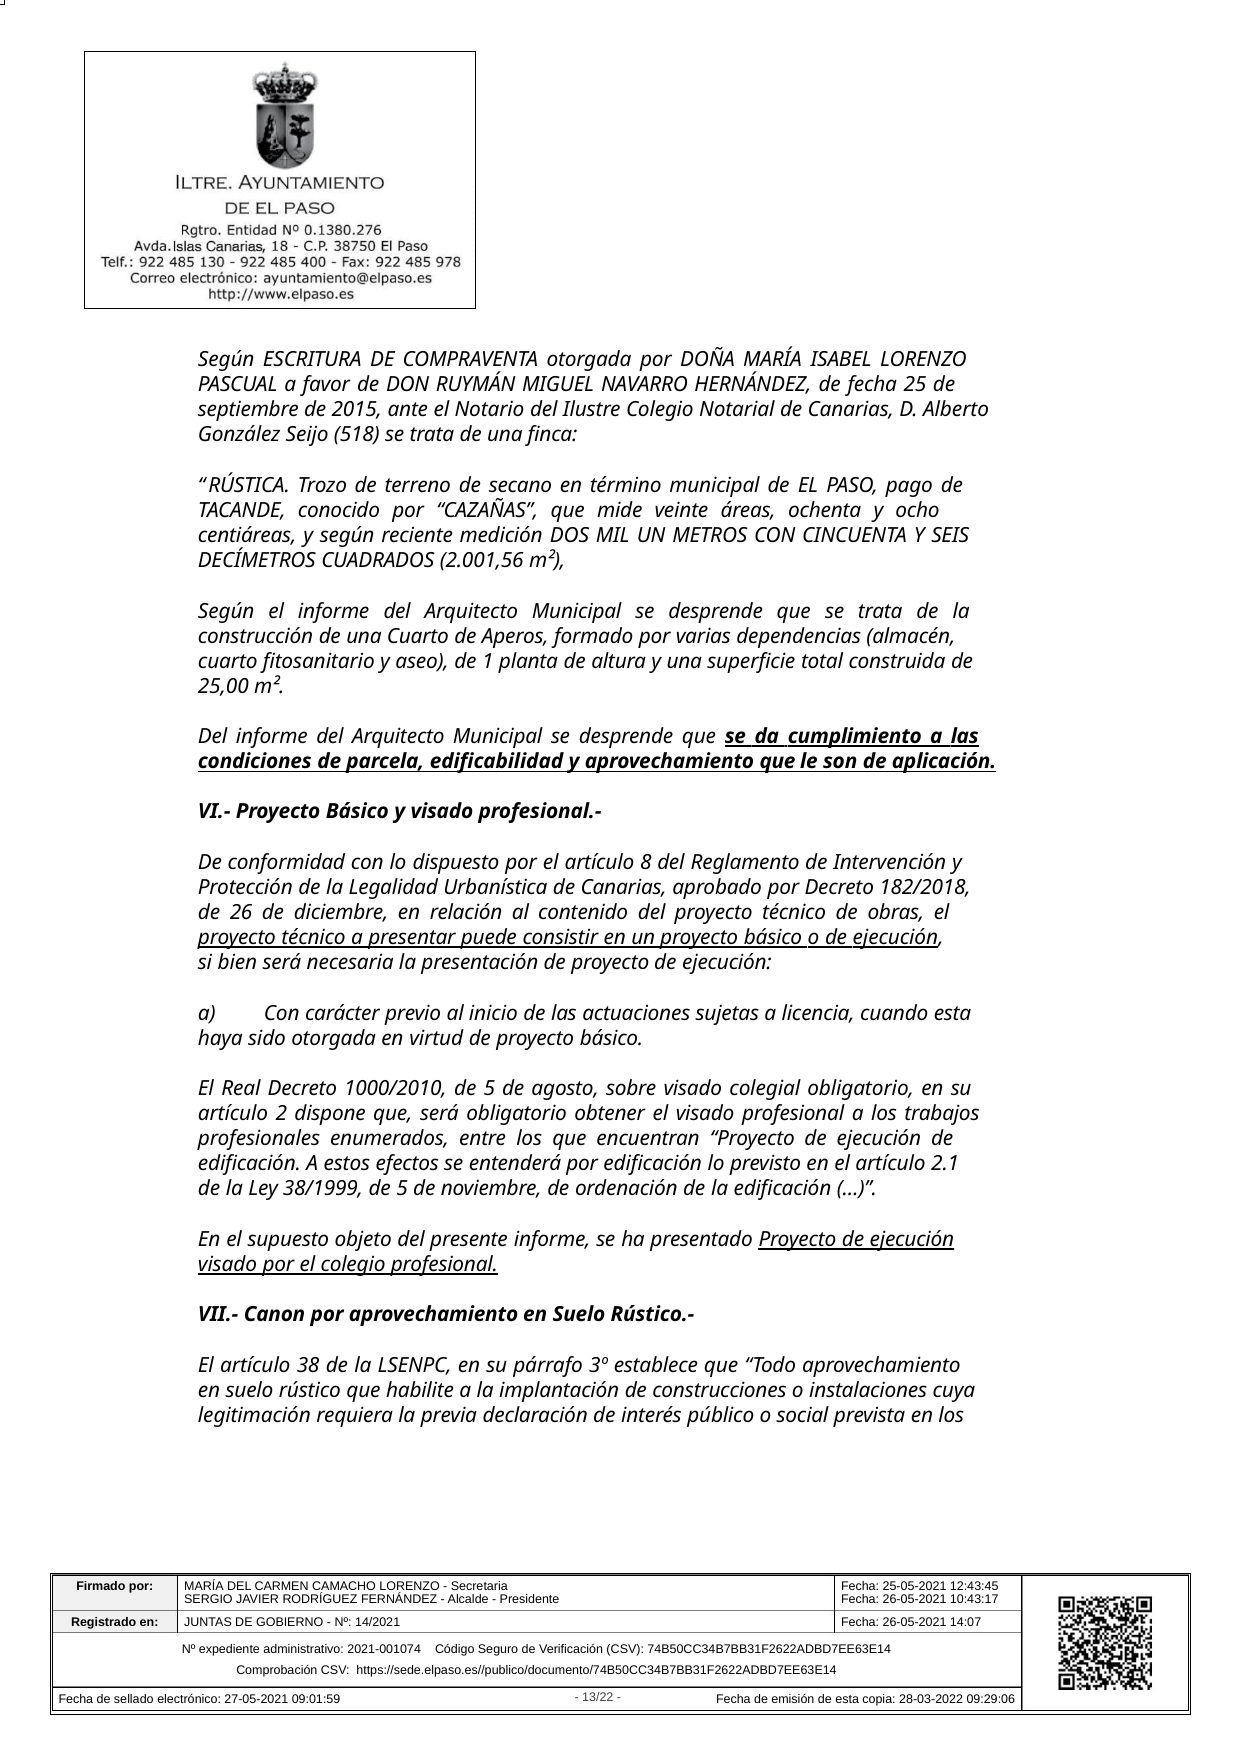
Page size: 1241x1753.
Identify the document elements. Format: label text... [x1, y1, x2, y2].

text Comprobación CSV: https://sede.elpaso.es//publico/documento/74B50CC34B7BB31F2622ADBD7EE63E14 [236, 1663, 917, 1677]
text profesionales enumerados, entre los que encuentran “Proyecto de ejecución de [198, 1126, 1068, 1151]
text RÚSTICA. Trozo de terreno de secano en término municipal de EL PASO, pago de [208, 473, 1067, 497]
text El artículo 38 de la LSENPC, en su párrafo 3º establece que “Todo aprovechamiento [198, 1352, 1068, 1377]
text 25,00 m². [198, 674, 311, 698]
text haya sido otorgada en virtud de proyecto básico. [198, 1026, 721, 1050]
picture [51, 1574, 1190, 1714]
text JUNTAS DE GOBIERNO - Nº: 14/2021 [184, 1615, 426, 1629]
text condiciones de parcela, edificabilidad y aprovechamiento que le son de aplicación. [198, 749, 1068, 774]
text de 26 de diciembre, en relación al contenido del proyecto técnico de obras, el [198, 900, 1068, 924]
text El Real Decreto 1000/2010, de 5 de agosto, sobre visado colegial obligatorio, en su [198, 1076, 1068, 1100]
text septiembre de 2015, ante el Notario del Ilustre Colegio Notarial de Canarias, D. Alberto [198, 397, 1068, 422]
text Registrado en: [71, 1615, 177, 1629]
text DECÍMETROS CUADRADOS (2.001,56 m²), [198, 548, 1068, 572]
text PASCUAL a favor de DON RUYMÁN MIGUEL NAVARRO HERNÁNDEZ, de fecha 25 de [198, 372, 1068, 397]
text edificación. A estos efectos se entenderá por edificación lo previsto en el artículo 2.1 [198, 1151, 1068, 1176]
text VII.- Canon por aprovechamiento en Suelo Rústico.- [198, 1301, 741, 1327]
text Nº expediente administrativo: 2021-001074 Código Seguro de Verificación (CSV): 74B50CC34B7BB31F2622ADBD7EE63E14 [182, 1642, 917, 1656]
text a) [198, 1001, 244, 1025]
text legitimación requiera la previa declaración de interés público o social prevista en los [198, 1403, 1068, 1427]
text En el supuesto objeto del presente informe, se ha presentado Proyecto de ejecución [198, 1227, 1068, 1251]
text TACANDE, conocido por “CAZAÑAS”, que mide veinte áreas, ochenta y ocho [198, 498, 1068, 522]
text centiáreas, y según reciente medición DOS MIL UN METROS CON CINCUENTA Y SEIS [198, 523, 1068, 547]
text construcción de una Cuarto de Aperos, formado por varias dependencias (almacén, [198, 623, 1068, 648]
text Fecha: 26-05-2021 10:43:17 [841, 1593, 1022, 1607]
text Con carácter previo al inicio de las actuaciones sujetas a licencia, cuando esta [264, 1001, 1068, 1025]
text cuarto fitosanitario y aseo), de 1 planta de altura y una superficie total construida de [198, 649, 1068, 673]
text Fecha de sellado electrónico: 27-05-2021 09:01:59 [58, 1692, 365, 1706]
text Según el informe del Arquitecto Municipal se desprende que se trata de la [198, 598, 1068, 623]
text proyecto técnico a presentar puede consistir en un proyecto básico o de ejecución, [198, 925, 1068, 949]
text De conformidad con lo dispuesto por el artículo 8 del Reglamento de Intervención y [198, 850, 1068, 874]
text MARÍA DEL CARMEN CAMACHO LORENZO - Secretaria [184, 1579, 586, 1593]
text SERGIO JAVIER RODRÍGUEZ FERNÁNDEZ - Alcalde - Presidente [184, 1593, 586, 1607]
text Fecha de emisión de esta copia: 28-03-2022 09:29:06 [716, 1692, 1040, 1706]
text Según ESCRITURA DE COMPRAVENTA otorgada por DOÑA MARÍA ISABEL LORENZO [198, 347, 1068, 371]
text si bien será necesaria la presentación de proyecto de ejecución: [198, 950, 1068, 975]
text de la Ley 38/1999, de 5 de noviembre, de ordenación de la edificación (…)”. [198, 1176, 1068, 1201]
text Firmado por: [76, 1579, 172, 1593]
text Fecha: 25-05-2021 12:43:45 [841, 1579, 1022, 1593]
text Fecha: 26-05-2021 14:07 [841, 1615, 1002, 1629]
picture [85, 52, 475, 308]
text Protección de la Legalidad Urbanística de Canarias, aprobado por Decreto 182/2018, [198, 875, 1068, 899]
text “ [198, 473, 208, 497]
text VI.- Proyecto Básico y visado profesional.- [198, 799, 642, 824]
text González Seijo (518) se trata de una finca: [198, 422, 1068, 447]
text en suelo rústico que habilite a la implantación de construcciones o instalaciones cuya [198, 1377, 1068, 1402]
text visado por el colegio profesional. [198, 1252, 1068, 1276]
text Del informe del Arquitecto Municipal se desprende que se da cumplimiento a las [198, 723, 1068, 749]
text - 13/22 - [574, 1691, 640, 1705]
text artículo 2 dispone que, será obligatorio obtener el visado profesional a los trabajos [198, 1101, 1068, 1126]
